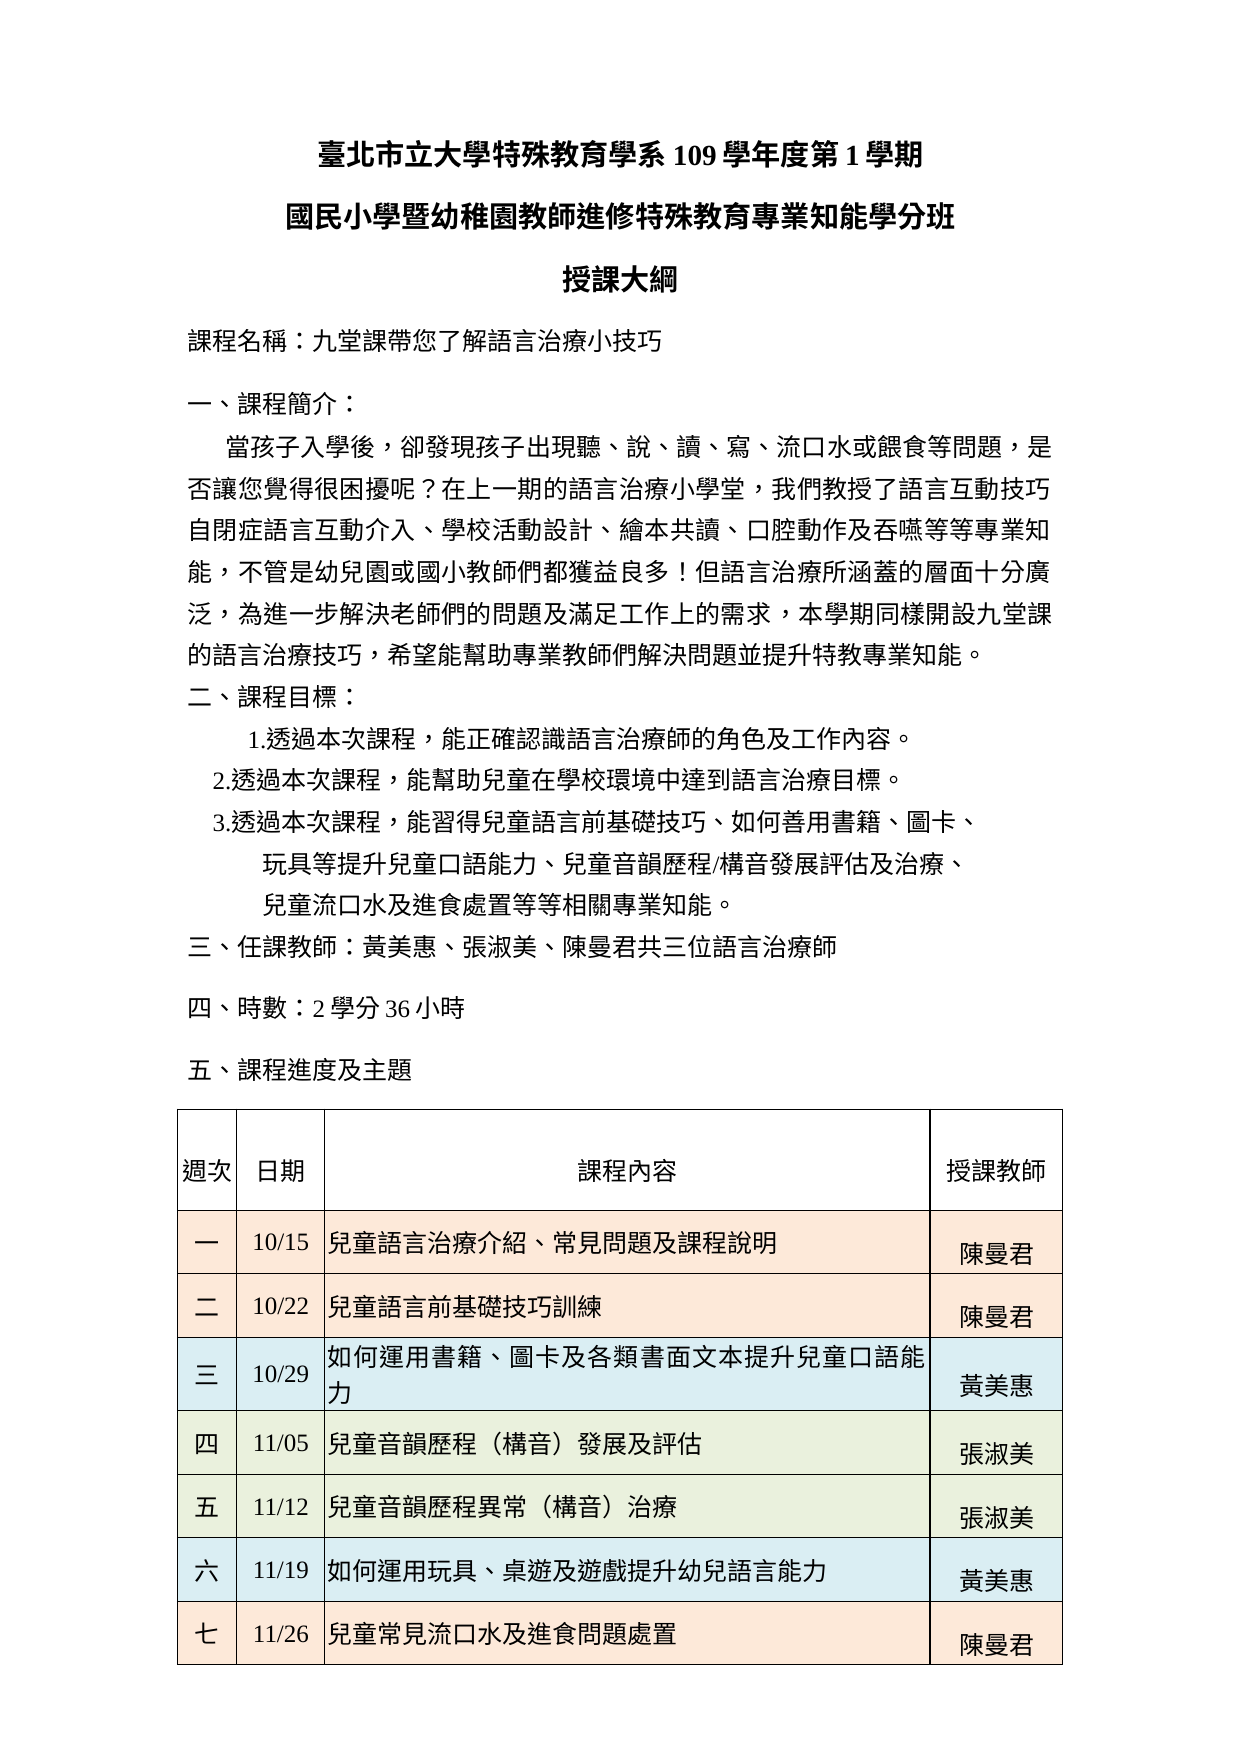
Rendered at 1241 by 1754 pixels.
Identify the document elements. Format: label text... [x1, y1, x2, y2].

table_cell 一 [178, 1211, 236, 1273]
text 國民小學暨幼稚園教師進修特殊教育專業知能學分班 [187, 173, 1053, 236]
table_cell 陳曼君 [931, 1602, 1062, 1664]
table_cell 黃美惠 [931, 1338, 1062, 1410]
table_cell 10/15 [237, 1211, 324, 1273]
table_cell 四 [178, 1411, 236, 1474]
table_cell 如何運用玩具、桌遊及遊戲提升幼兒語言能力 [325, 1538, 929, 1601]
text 玩具等提升兒童口語能力、兒童音韻歷程/構音發展評估及治療、 [187, 840, 1053, 881]
table_cell 張淑美 [931, 1411, 1062, 1474]
text 一、課程簡介： [187, 361, 1053, 423]
table_cell 五 [178, 1475, 236, 1537]
table_cell 六 [178, 1538, 236, 1601]
table_cell 陳曼君 [931, 1211, 1062, 1273]
table_cell 黃美惠 [931, 1538, 1062, 1601]
table_cell 兒童常見流口水及進食問題處置 [325, 1602, 929, 1664]
table_cell 陳曼君 [931, 1274, 1062, 1337]
text 2.透過本次課程，能幫助兒童在學校環境中達到語言治療目標。 [187, 756, 1053, 798]
table_cell 11/19 [237, 1538, 324, 1601]
text 兒童流口水及進食處置等等相關專業知能。 [187, 881, 1053, 923]
table_cell 兒童音韻歷程異常（構音）治療 [325, 1475, 929, 1537]
text 臺北市立大學特殊教育學系109學年度第1學期 [187, 111, 1053, 173]
table_header 授課教師 [931, 1110, 1062, 1209]
table_cell 11/05 [237, 1411, 324, 1474]
text 二、課程目標： [187, 673, 1053, 715]
table_cell 二 [178, 1274, 236, 1337]
table_cell 七 [178, 1602, 236, 1664]
table_cell 11/26 [237, 1602, 324, 1664]
text 四、時數：2學分36小時 [187, 965, 1053, 1027]
table_cell 兒童音韻歷程（構音）發展及評估 [325, 1411, 929, 1474]
text 1.透過本次課程，能正確認識語言治療師的角色及工作內容。 [187, 715, 1053, 756]
table_cell 10/29 [237, 1338, 324, 1410]
table_cell 三 [178, 1338, 236, 1410]
table_cell 如何運用書籍、圖卡及各類書面文本提升兒童口語能力 [325, 1338, 929, 1410]
table_cell 兒童語言前基礎技巧訓練 [325, 1274, 929, 1337]
table_cell 11/12 [237, 1475, 324, 1537]
table_cell 張淑美 [931, 1475, 1062, 1537]
table_header 週次 [178, 1110, 236, 1209]
text 五、課程進度及主題 [187, 1027, 1053, 1090]
text 三、任課教師：黃美惠、張淑美、陳曼君共三位語言治療師 [187, 923, 1053, 965]
text 3.透過本次課程，能習得兒童語言前基礎技巧、如何善用書籍、圖卡、 [187, 798, 1117, 840]
text 當孩子入學後，卻發現孩子出現聽、說、讀、寫、流口水或餵食等問題，是否讓您覺得很困擾呢？在上一期的語言治療小學堂，我們教授了語言互動技巧、自閉症語言互動介入、學校活動設計、繪本共讀、口腔動作及吞嚥等等專業知能，不管是幼兒園或國小教師們都獲益良多！但語言治療所涵蓋的層面十分廣泛，為進一步解決老師們的問題及滿足工作上的需求，本學期同樣開設九堂課的語言治療技巧，希望能幫助專業教師們解決問題並提升特教專業知能。 [187, 423, 1053, 673]
text 課程名稱：九堂課帶您了解語言治療小技巧 [187, 298, 1053, 361]
text 授課大綱 [187, 236, 1053, 298]
table_header 課程內容 [325, 1110, 929, 1209]
table_cell 10/22 [237, 1274, 324, 1337]
table_cell 兒童語言治療介紹、常見問題及課程說明 [325, 1211, 929, 1273]
table_header 日期 [237, 1110, 324, 1209]
